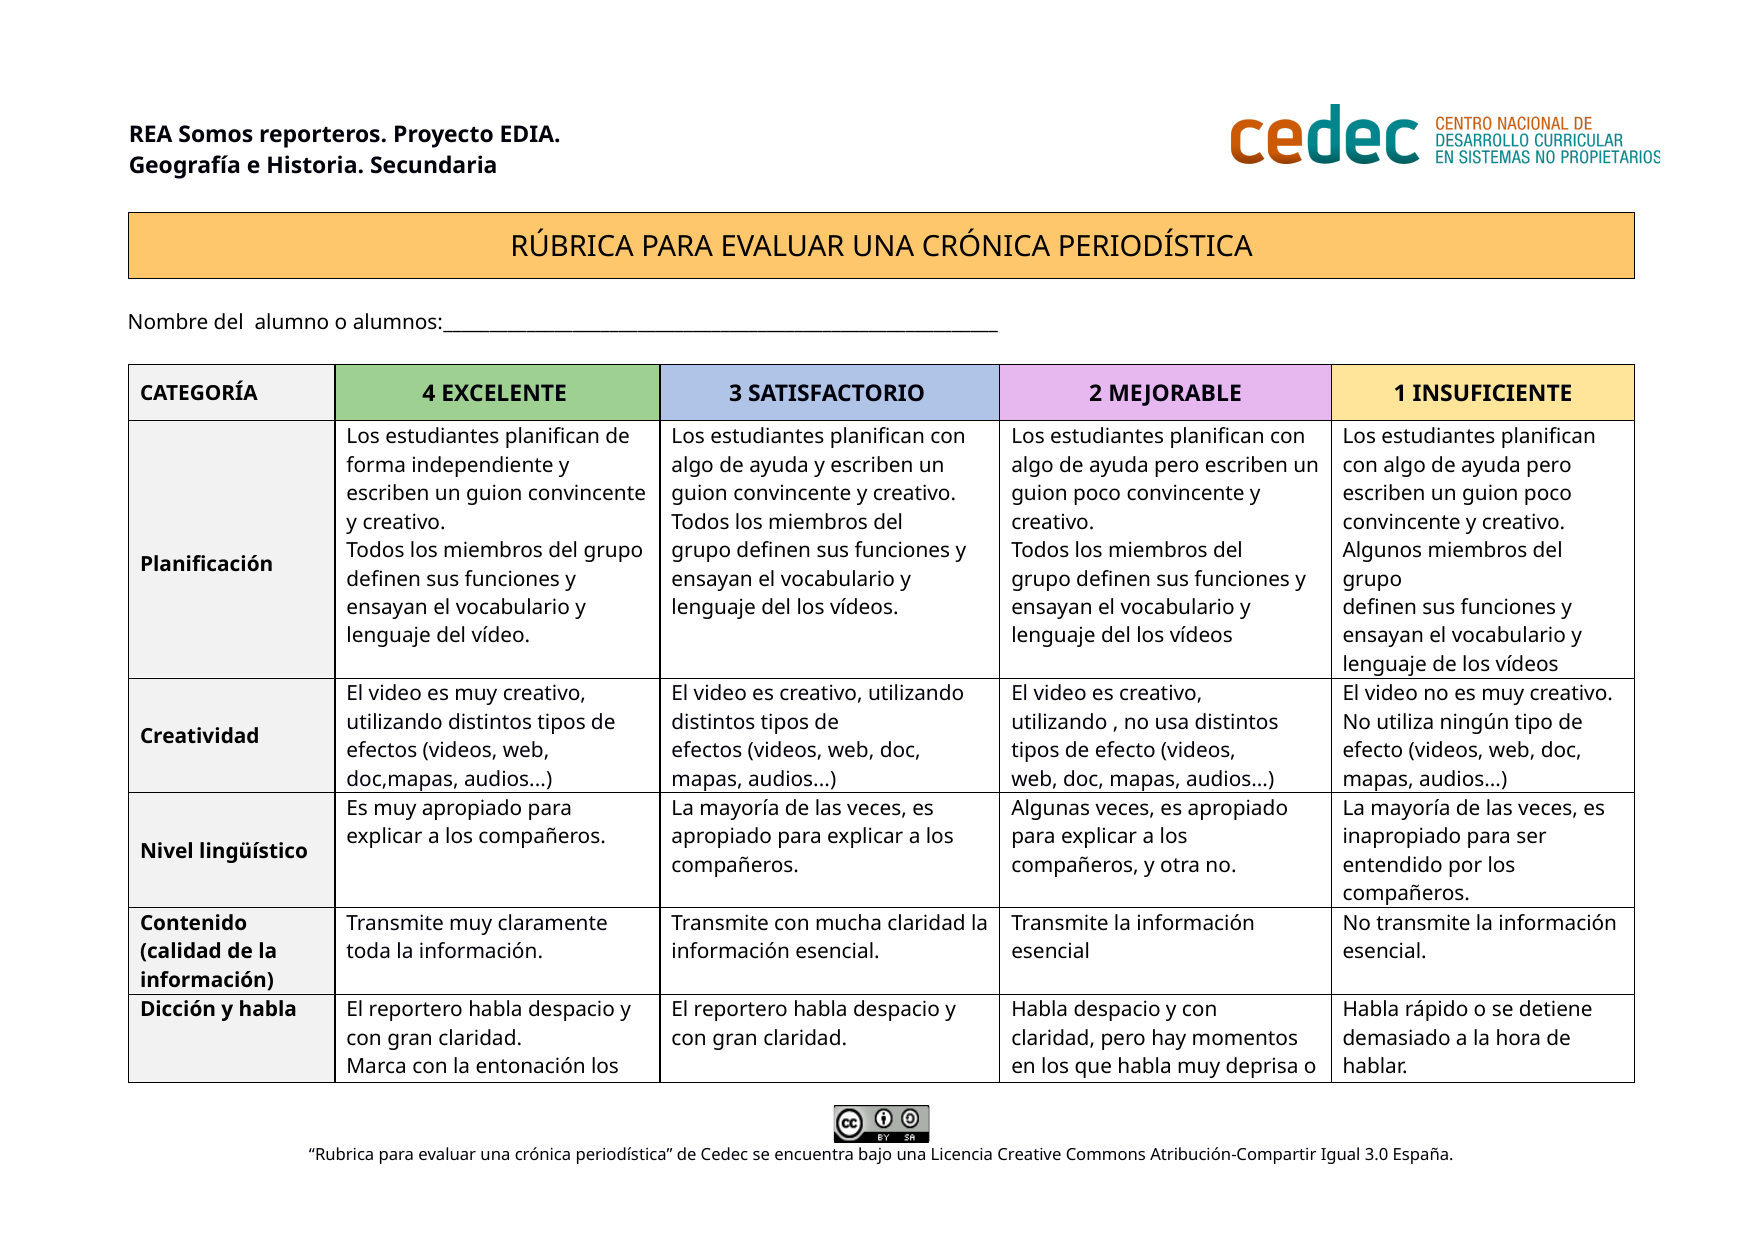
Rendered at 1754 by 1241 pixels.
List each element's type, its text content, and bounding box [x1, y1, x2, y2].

table_cell Transmite muy claramente toda la información. [336, 908, 659, 993]
table_cell Nivel lingüístico [129, 793, 334, 907]
table_cell El reportero habla despacio y con gran claridad. [661, 995, 999, 1082]
table_cell La mayoría de las veces, es inapropiado para ser entendido por los compañeros. [1332, 793, 1634, 907]
table_cell El reportero habla despacio y con gran claridad. Marca con la entonación los [336, 995, 659, 1082]
table_header RÚBRICA PARA EVALUAR UNA CRÓNICA PERIODÍSTICA [129, 213, 1634, 278]
table_cell Es muy apropiado para explicar a los compañeros. [336, 793, 659, 907]
text Nombre del alumno o alumnos:____________________________________________________________ [122, 307, 1624, 336]
table_cell Los estudiantes planifican con algo de ayuda y escriben un guion convincente y creativo. Todos los miembros del grupo definen sus funciones y ensayan el vocabulario y lenguaje del los vídeos. [661, 421, 999, 677]
table_cell Habla rápido o se detiene demasiado a la hora de hablar. [1332, 995, 1634, 1082]
table_cell Creatividad [129, 679, 334, 792]
table_header 2 MEJORABLE [1000, 365, 1331, 420]
table_cell El video es muy creativo, utilizando distintos tipos de efectos (videos, web, doc,mapas, audios...) [336, 679, 659, 792]
table_cell Transmite la información esencial [1000, 908, 1331, 993]
table_header 3 SATISFACTORIO [661, 365, 999, 420]
table_header 4 EXCELENTE [336, 365, 659, 420]
table_cell Algunas veces, es apropiado para explicar a los compañeros, y otra no. [1000, 793, 1331, 907]
table_header 1 INSUFICIENTE [1332, 365, 1634, 420]
table_cell El video no es muy creativo. No utiliza ningún tipo de efecto (videos, web, doc, mapas, audios...) [1332, 679, 1634, 792]
table_cell Contenido (calidad de la información) [129, 908, 334, 993]
table_cell La mayoría de las veces, es apropiado para explicar a los compañeros. [661, 793, 999, 907]
table_cell El video es creativo, utilizando , no usa distintos tipos de efecto (videos, web, doc, mapas, audios...) [1000, 679, 1331, 792]
picture [1231, 104, 1661, 164]
table_cell El video es creativo, utilizando distintos tipos de efectos (videos, web, doc, mapas, audios...) [661, 679, 999, 792]
table_cell Transmite con mucha claridad la información esencial. [661, 908, 999, 993]
table_header CATEGORÍA [129, 365, 334, 420]
table_cell Los estudiantes planifican con algo de ayuda pero escriben un guion poco convincente y creativo. Todos los miembros del grupo definen sus funciones y ensayan el vocabulario y lenguaje del los vídeos [1000, 421, 1331, 677]
table_cell Dicción y habla [129, 995, 334, 1082]
table_cell Habla despacio y con claridad, pero hay momentos en los que habla muy deprisa o [1000, 995, 1331, 1082]
table_cell Los estudiantes planifican de forma independiente y escriben un guion convincente y creativo. Todos los miembros del grupo definen sus funciones y ensayan el vocabulario y lenguaje del vídeo. [336, 421, 659, 677]
table_cell Los estudiantes planifican con algo de ayuda pero escriben un guion poco convincente y creativo. Algunos miembros del grupo definen sus funciones y ensayan el vocabulario y lenguaje de los vídeos [1332, 421, 1634, 677]
table_cell Planificación [129, 421, 334, 677]
picture [833, 1105, 930, 1143]
table_cell No transmite la información esencial. [1332, 908, 1634, 993]
